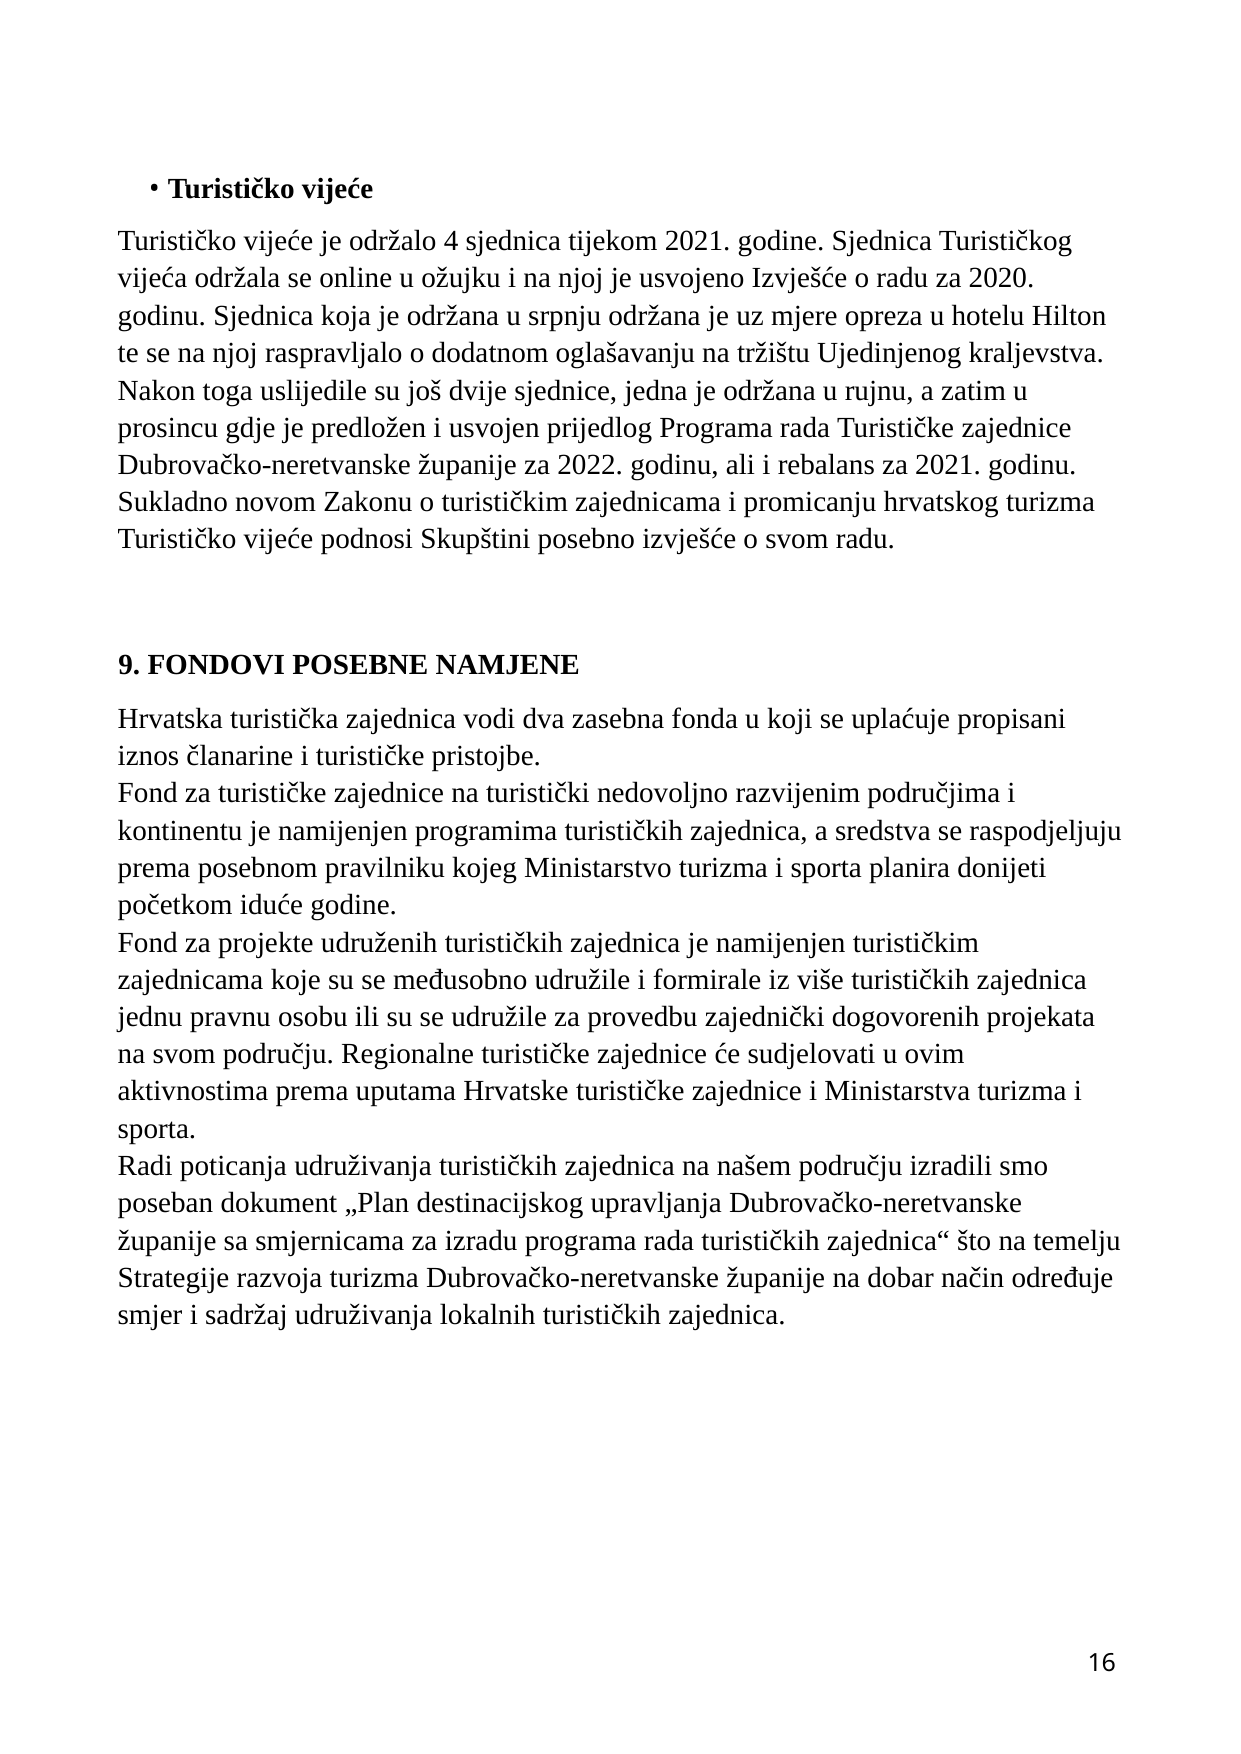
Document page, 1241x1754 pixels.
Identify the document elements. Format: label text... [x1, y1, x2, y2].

subtitle 9. FONDOVI POSEBNE NAMJENE [118, 647, 1122, 680]
text Turističko vijeće je održalo 4 sjednica tijekom 2021. godine. Sjednica Turističkog vijeća održala se online u ožujku i na njoj je usvojeno Izvješće o radu za 2020. [117, 223, 1122, 294]
text Hrvatska turistička zajednica vodi dva zasebna fonda u koji se uplaćuje propisani iznos članarine i turističke pristojbe. [117, 701, 1122, 772]
text Fond za projekte udruženih turističkih zajednica je namijenjen turističkim zajednicama koje su se međusobno udružile i formirale iz više turističkih zajednica jednu pravnu osobu ili su se udružile za provedbu zajednički dogovorenih projekata na svom području. Regionalne turističke zajednice će sudjelovati u ovim aktivnostima prema uputama Hrvatske turističke zajednice i Ministarstva turizma i sporta. [117, 925, 1122, 1144]
text Fond za turističke zajednice na turistički nedovoljno razvijenim područjima i kontinentu je namijenjen programima turističkih zajednica, a sredstva se raspodjeljuju prema posebnom pravilniku kojeg Ministarstvo turizma i sporta planira donijeti početkom iduće godine. [117, 776, 1122, 921]
text godinu. Sjednica koja je održana u srpnju održana je uz mjere opreza u hotelu Hilton te se na njoj raspravljalo o dodatnom oglašavanju na tržištu Ujedinjenog kraljevstva. Nakon toga uslijedile su još dvije sjednice, jedna je održana u rujnu, a zatim u prosincu gdje je predložen i usvojen prijedlog Programa rada Turističke zajednice Dubrovačko-neretvanske županije za 2022. godinu, ali i rebalans za 2021. godinu. Sukladno novom Zakonu o turističkim zajednicama i promicanju hrvatskog turizma Turističko vijeće podnosi Skupštini posebno izvješće o svom radu. [117, 298, 1122, 555]
text Radi poticanja udruživanja turističkih zajednica na našem području izradili smo poseban dokument „Plan destinacijskog upravljanja Dubrovačko-neretvanske županije sa smjernicama za izradu programa rada turističkih zajednica“ što na temelju Strategije razvoja turizma Dubrovačko-neretvanske županije na dobar način određuje smjer i sadržaj udruživanja lokalnih turističkih zajednica. [117, 1148, 1122, 1331]
subtitle • Turističko vijeće [149, 167, 1122, 207]
